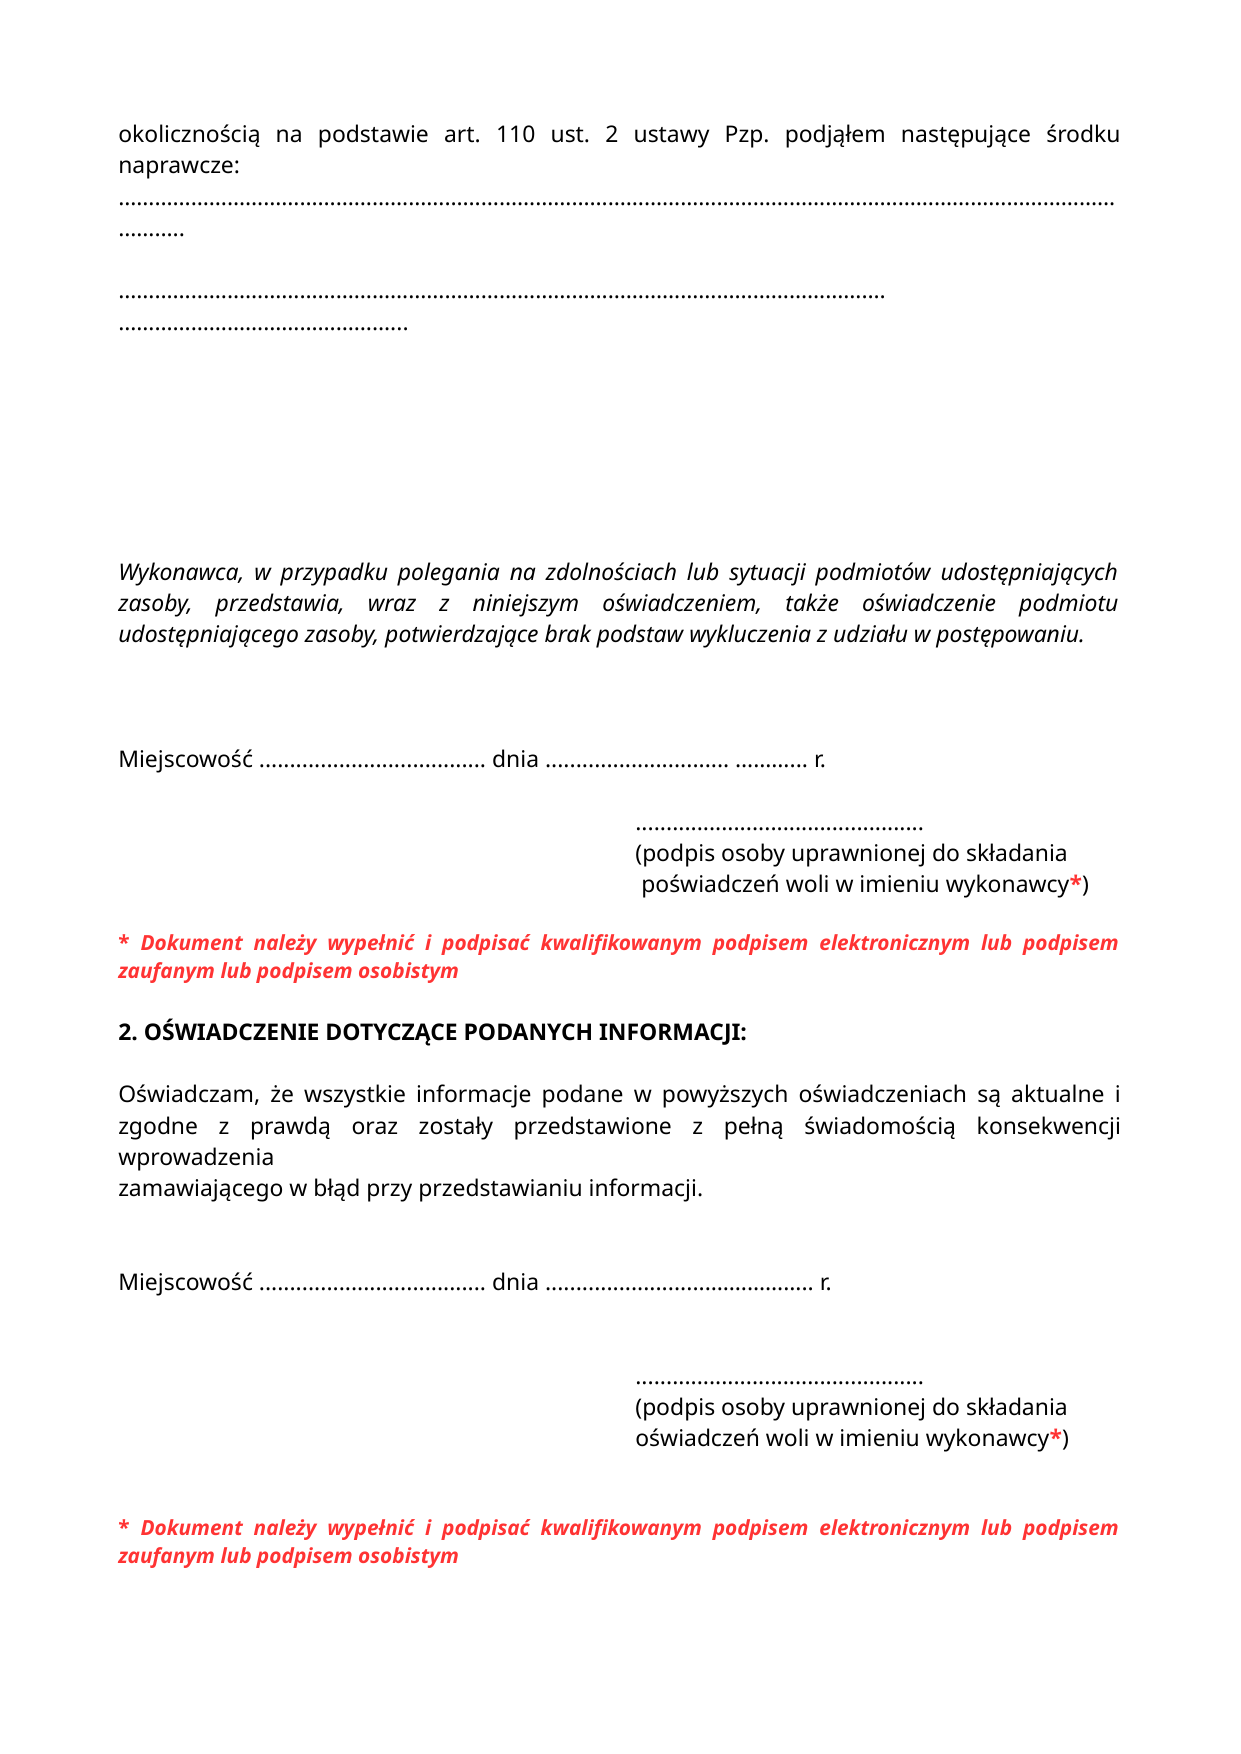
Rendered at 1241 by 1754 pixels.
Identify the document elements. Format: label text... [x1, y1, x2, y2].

text (podpis osoby uprawnionej do składania [118, 1391, 1122, 1422]
text poświadczeń woli w imieniu wykonawcy*) [118, 868, 1122, 899]
text Miejscowość ..................................... dnia .............................. ………... r. [118, 743, 1122, 774]
text 2. OŚWIADCZENIE DOTYCZĄCE PODANYCH INFORMACJI: [118, 1016, 1122, 1047]
text (podpis osoby uprawnionej do składania [118, 837, 1122, 868]
text ............................................... [118, 1360, 1122, 1391]
text Miejscowość ..................................... dnia ...........................…………….. r. [118, 1266, 1122, 1297]
text Wykonawca, w przypadku polegania na zdolnościach lub sytuacji podmiotów udostępniających zasoby, przedstawia, wraz z niniejszym oświadczeniem, także oświadczenie podmiotu udostępniającego zasoby, potwierdzające brak podstaw wykluczenia z udziału w postępowaniu. [118, 556, 1122, 649]
text ............................................... [118, 806, 1122, 837]
text ……………………………………………………………………………………………………………….………………………………………... [118, 274, 1122, 337]
text zamawiającego w błąd przy przedstawianiu informacji. [118, 1172, 1122, 1203]
text ………………………………………………………………………………………………………………………………………………………….. [118, 181, 1122, 243]
text Oświadczam, że wszystkie informacje podane w powyższych oświadczeniach są aktualne i zgodne z prawdą oraz zostały przedstawione z pełną świadomością konsekwencji wprowadzenia [118, 1078, 1122, 1172]
text * Dokument należy wypełnić i podpisać kwalifikowanym podpisem elektronicznym lub podpisem zaufanym lub podpisem osobistym [118, 928, 1122, 985]
text oświadczeń woli w imieniu wykonawcy*) [118, 1422, 1122, 1453]
text * Dokument należy wypełnić i podpisać kwalifikowanym podpisem elektronicznym lub podpisem zaufanym lub podpisem osobistym [118, 1513, 1122, 1570]
text okolicznością na podstawie art. 110 ust. 2 ustawy Pzp. podjąłem następujące środku naprawcze: [118, 118, 1122, 181]
